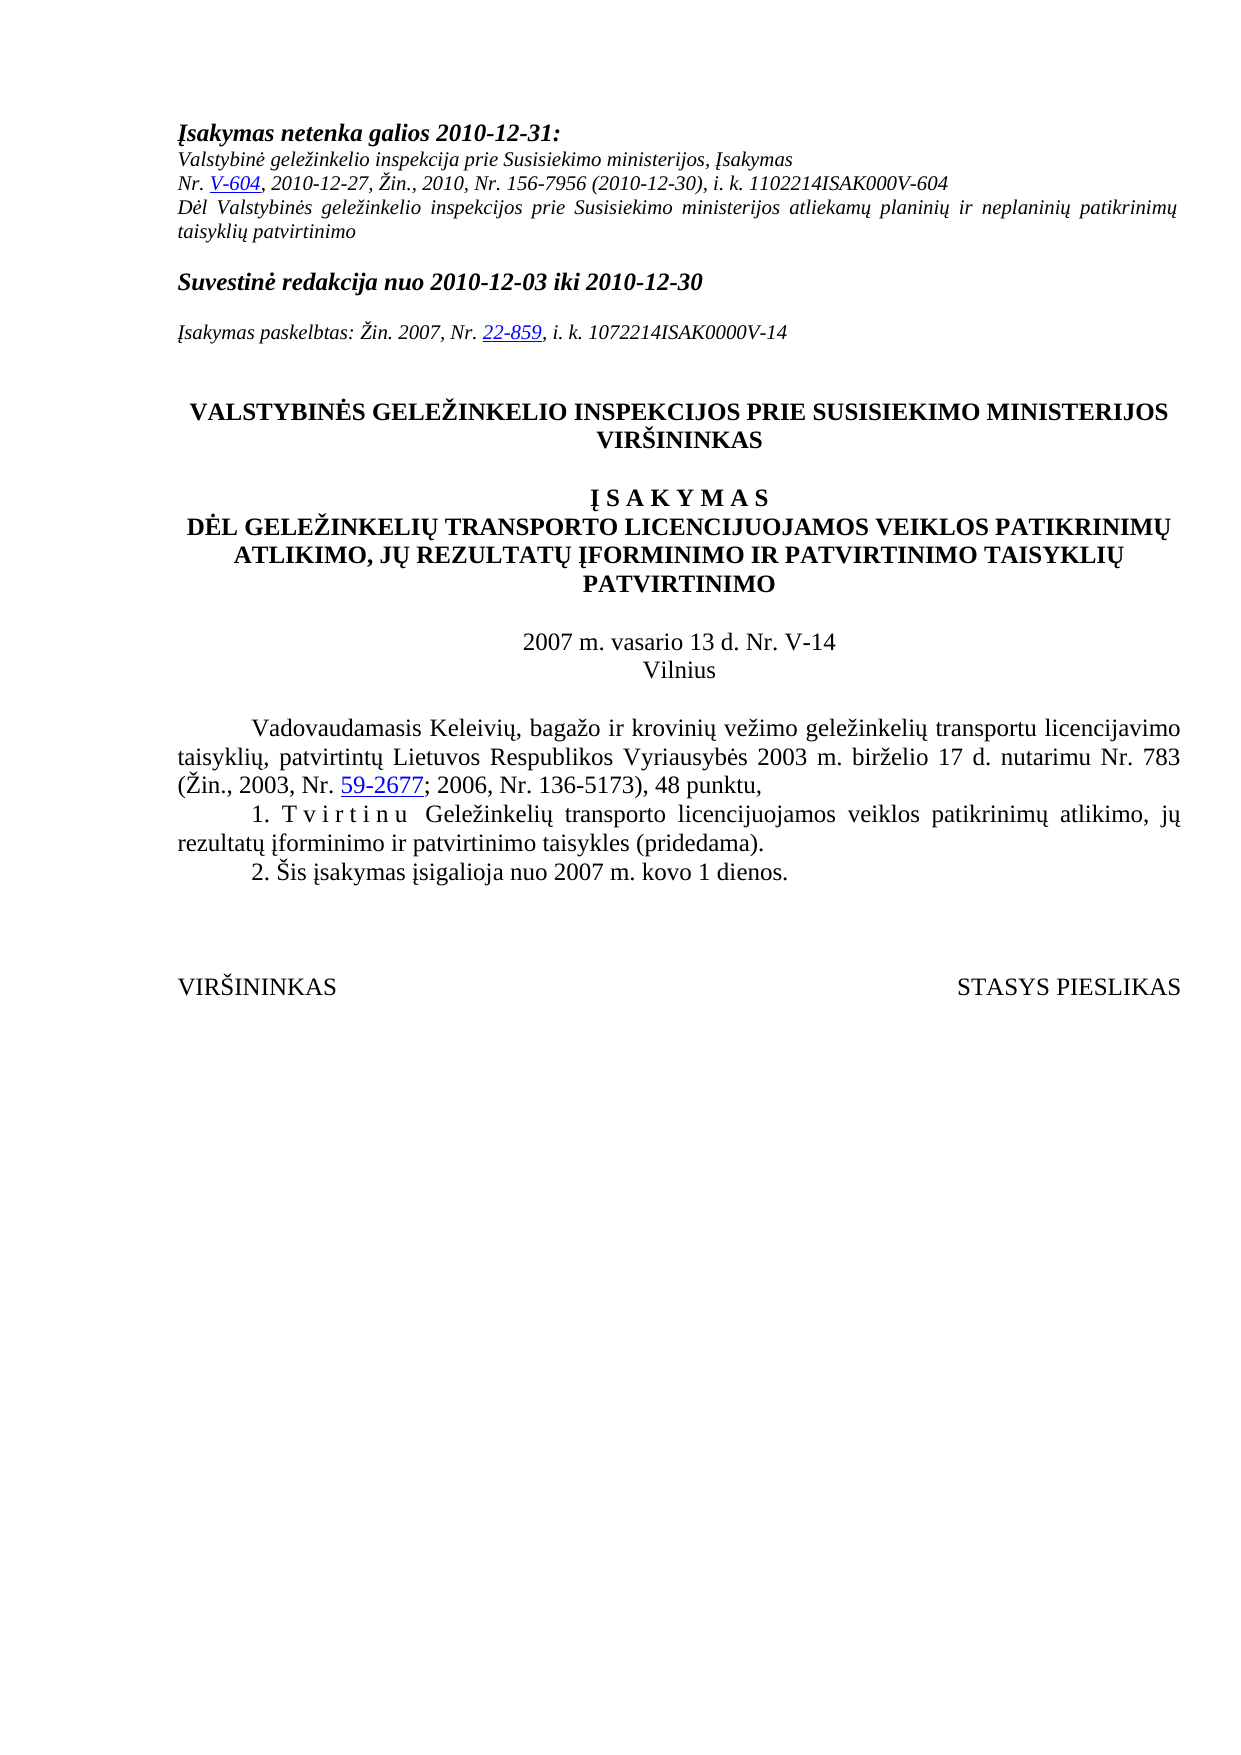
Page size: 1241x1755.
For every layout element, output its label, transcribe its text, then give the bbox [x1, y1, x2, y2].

text 2. Šis įsakymas įsigalioja nuo 2007 m. kovo 1 dienos. [177, 857, 1181, 886]
text Valstybinė geležinkelio inspekcija prie Susisiekimo ministerijos, Įsakymas [177, 147, 1181, 171]
text DĖL GELEŽINKELIŲ TRANSPORTO LICENCIJUOJAMOS VEIKLOS PATIKRINIMŲ ATLIKIMO, JŲ REZULTATŲ ĮFORMINIMO IR PATVIRTINIMO TAISYKLIŲ PATVIRTINIMO [177, 512, 1181, 598]
text VIRŠININKAS STASYS PIESLIKAS [177, 972, 1181, 1001]
text Dėl Valstybinės geležinkelio inspekcijos prie Susisiekimo ministerijos atliekamų planinių ir neplaninių patikrinimų taisyklių patvirtinimo [177, 195, 1181, 243]
text Suvestinė redakcija nuo 2010-12-03 iki 2010-12-30 [177, 267, 1181, 296]
text Įsakymas paskelbtas: Žin. 2007, Nr. 22-859, i. k. 1072214ISAK0000V-14 [177, 320, 1181, 344]
text 2007 m. vasario 13 d. Nr. V-14 [177, 627, 1181, 656]
text Į S A K Y M A S [177, 483, 1181, 512]
text Vadovaudamasis Keleivių, bagažo ir krovinių vežimo geležinkelių transportu licencijavimo taisyklių, patvirtintų Lietuvos Respublikos Vyriausybės 2003 m. birželio 17 d. nutarimu Nr. 783 (Žin., 2003, Nr. 59-2677; 2006, Nr. 136-5173), 48 punktu, [177, 713, 1181, 799]
text Vilnius [177, 656, 1181, 684]
text VALSTYBINĖS GELEŽINKELIO INSPEKCIJOS PRIE SUSISIEKIMO MINISTERIJOS VIRŠININKAS [177, 397, 1181, 454]
text Nr. V-604, 2010-12-27, Žin., 2010, Nr. 156-7956 (2010-12-30), i. k. 1102214ISAK000V-604 [177, 171, 1181, 195]
text 1. Tvirtinu Geležinkelių transporto licencijuojamos veiklos patikrinimų atlikimo, jų rezultatų įforminimo ir patvirtinimo taisykles (pridedama). [177, 799, 1181, 857]
text Įsakymas netenka galios 2010-12-31: [177, 118, 1181, 147]
